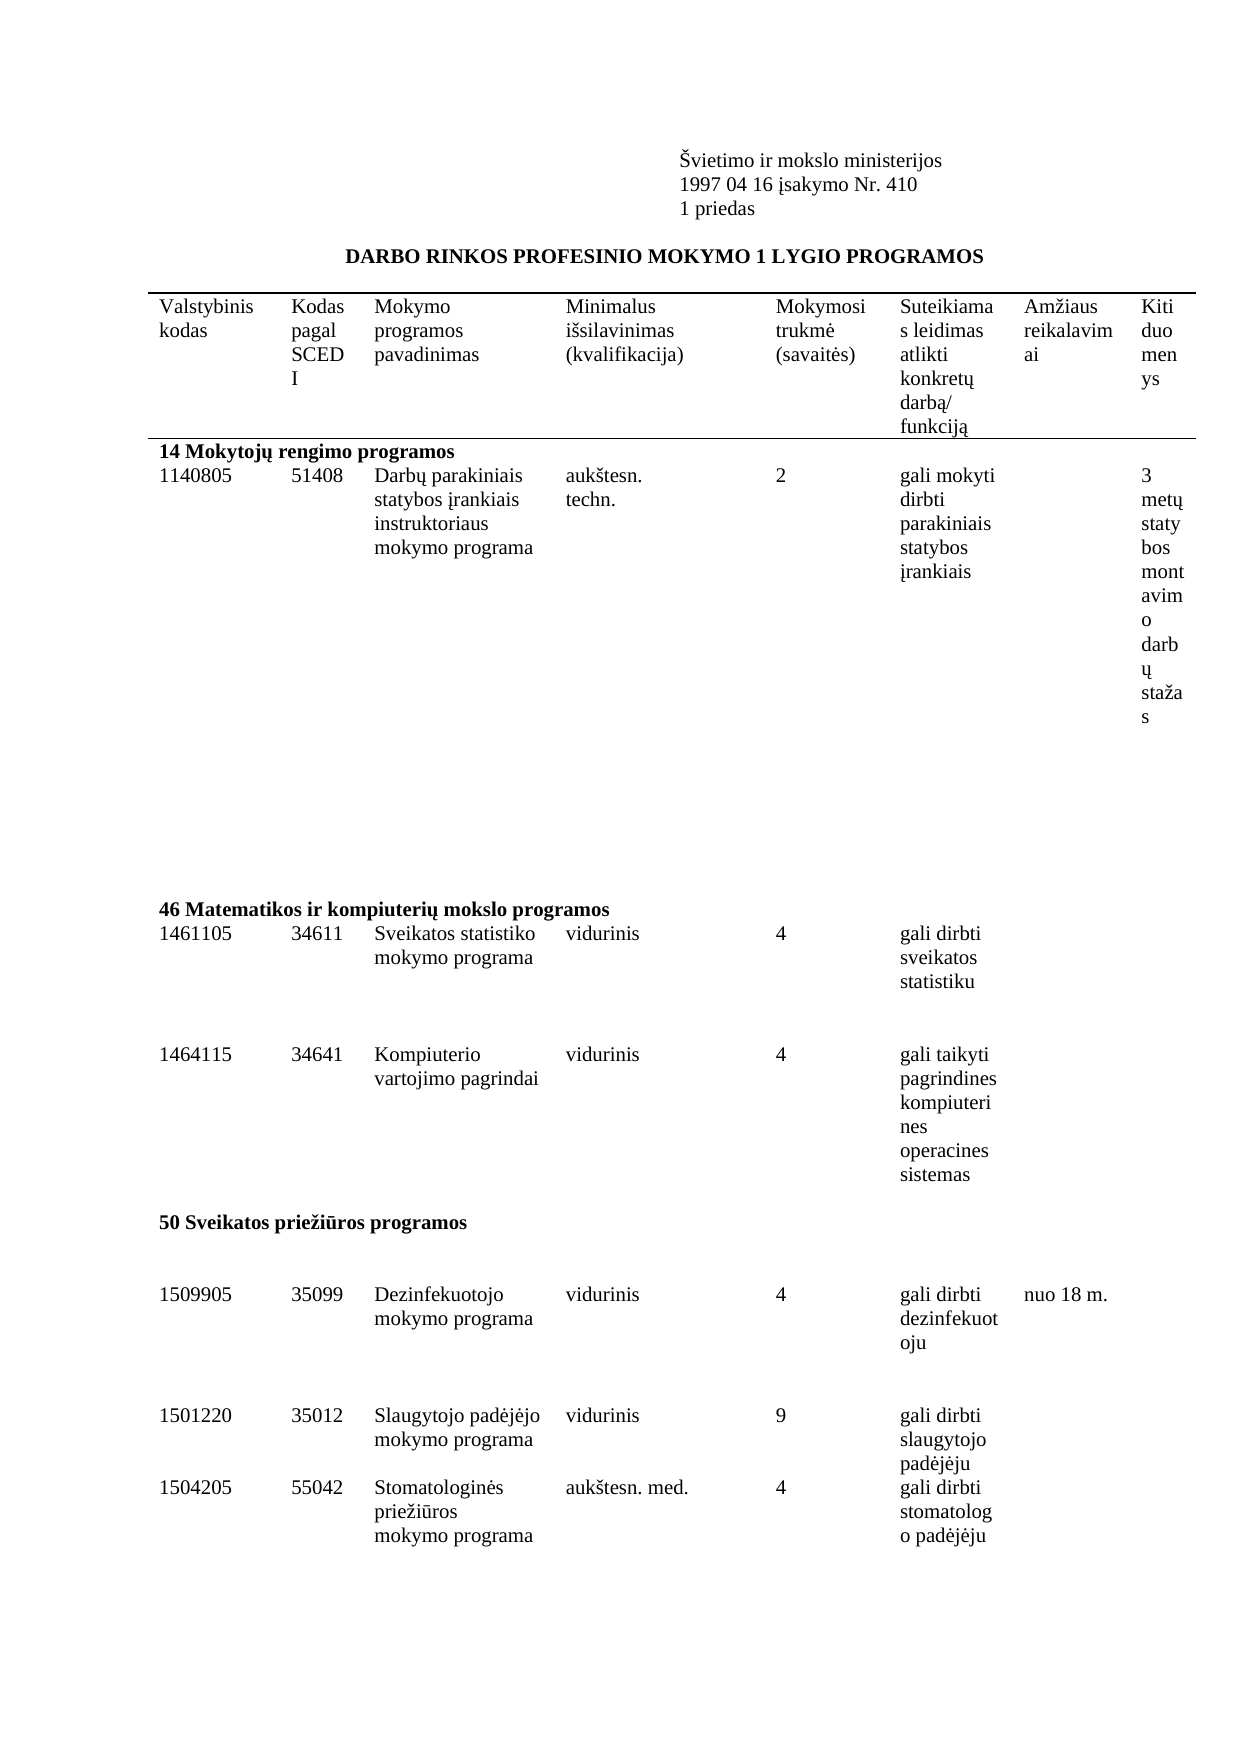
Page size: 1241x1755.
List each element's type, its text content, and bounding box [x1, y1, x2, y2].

table_cell [889, 849, 1013, 873]
table_cell [363, 1186, 554, 1210]
table_cell [363, 1018, 554, 1042]
table_cell 1464115 [148, 1042, 280, 1186]
table_cell [889, 728, 1013, 752]
table_cell [148, 487, 280, 631]
table_cell [1013, 1234, 1130, 1258]
table_cell [1013, 1547, 1130, 1571]
table_cell vidurinis [554, 921, 764, 993]
table_cell aukštesn. med. [554, 1475, 764, 1547]
table_cell gali mokyti dirbti parakiniais statybos įrankiais [889, 463, 1013, 631]
table_cell [1130, 897, 1196, 921]
table_cell 35099 [280, 1282, 363, 1354]
table_cell [1013, 1018, 1130, 1042]
table_cell [554, 1354, 764, 1378]
table_cell vidurinis [554, 1042, 764, 1186]
table_cell [1013, 487, 1130, 631]
table_header Mokymo programos pavadinimas [363, 294, 554, 438]
table_cell [764, 1379, 888, 1402]
table_cell 3 metų statybos montavimo [1130, 463, 1196, 631]
table_cell [889, 1547, 1013, 1571]
table_cell [1130, 728, 1196, 752]
table_cell [363, 1571, 554, 1595]
table_cell [764, 728, 888, 752]
table_cell [889, 1234, 1013, 1258]
table_cell [280, 631, 363, 728]
table_cell [280, 1186, 363, 1210]
table_cell [148, 631, 280, 728]
table_cell 1501220 [148, 1403, 280, 1475]
table_cell aukštesn. techn. [554, 463, 764, 728]
table_header Valstybinis kodas [148, 294, 280, 438]
table_cell 2 [764, 463, 888, 487]
table_cell [1013, 1571, 1130, 1595]
table_cell [363, 1234, 554, 1258]
table_cell [889, 1018, 1013, 1042]
table_header Suteikiamas leidimas atlikti konkretų darbą/funkciją [889, 294, 1013, 438]
table_cell [1130, 994, 1196, 1017]
table_cell Kompiuterio vartojimo pagrindai [363, 1042, 554, 1186]
table_cell [554, 1018, 764, 1042]
table_cell Dezinfekuotojo mokymo programa [363, 1282, 554, 1354]
table_cell [889, 1571, 1013, 1595]
table_cell [764, 752, 888, 849]
table_cell [764, 1571, 888, 1595]
table_cell [1013, 873, 1130, 897]
table_cell gali dirbti slaugytojo padėjėju [889, 1403, 1013, 1475]
table_cell [1013, 1210, 1130, 1234]
table_cell [889, 631, 1013, 728]
table_cell [1013, 1475, 1130, 1547]
table_cell [889, 897, 1013, 921]
table_cell [889, 439, 1013, 463]
table_cell [1013, 1403, 1130, 1475]
table_cell [1130, 1210, 1196, 1234]
table_cell [764, 631, 888, 728]
table_cell [554, 1379, 764, 1402]
table_cell [554, 1547, 764, 1571]
table_cell [1013, 1379, 1130, 1402]
table_cell [1130, 1234, 1196, 1258]
table_cell [1130, 1258, 1196, 1282]
table_cell [1130, 873, 1196, 897]
table_cell [889, 1258, 1013, 1282]
table_header Kiti duomenys [1130, 294, 1196, 438]
table_cell [148, 1571, 280, 1595]
table_cell [1130, 1571, 1196, 1595]
table_cell [148, 752, 280, 849]
table_cell 1504205 [148, 1475, 280, 1547]
table_cell [764, 1186, 888, 1210]
table_header Kodas pagal SCED I [280, 294, 363, 438]
table_cell [280, 873, 363, 897]
table_cell Darbų parakiniais statybos įrankiais instruktoriaus mokymo programa [363, 463, 554, 728]
table_cell 4 [764, 1282, 888, 1354]
table_cell [764, 487, 888, 631]
table_cell 9 [764, 1403, 888, 1475]
table_cell [1130, 1042, 1196, 1186]
table_cell [280, 849, 363, 873]
table_cell [1013, 752, 1130, 849]
table_cell [554, 728, 764, 752]
table_cell [280, 1571, 363, 1595]
table_cell [1013, 631, 1130, 728]
table_cell [764, 1354, 888, 1378]
table_cell [554, 1234, 764, 1258]
table_cell 14 Mokytojų rengimo programos [148, 439, 888, 463]
table_cell [148, 1018, 280, 1042]
table_cell [148, 1234, 280, 1258]
table_cell [1013, 1186, 1130, 1210]
table_cell [764, 994, 888, 1017]
table_cell nuo 18 m. [1013, 1282, 1130, 1354]
table_header Amžiaus reikalavimai [1013, 294, 1130, 438]
table_cell [148, 849, 280, 873]
table_cell gali dirbti dezinfekuotoju [889, 1282, 1013, 1354]
table_cell [148, 1354, 280, 1378]
table_cell [280, 1547, 363, 1571]
table_cell [363, 1258, 554, 1282]
table_cell [148, 1379, 280, 1402]
table_cell 4 [764, 1475, 888, 1547]
table_cell [280, 487, 363, 631]
table_cell 51408 [280, 463, 363, 487]
table_cell [1130, 921, 1196, 993]
table_cell [554, 994, 764, 1017]
table_cell [1013, 994, 1130, 1017]
table_cell darbų stažas [1130, 631, 1196, 728]
table_cell [1130, 439, 1196, 463]
table_cell [1130, 1282, 1196, 1354]
table_cell [554, 752, 764, 897]
table_cell [148, 728, 280, 752]
table_cell [1130, 1018, 1196, 1042]
table_cell 50 Sveikatos priežiūros programos [148, 1210, 888, 1234]
table_cell [1013, 728, 1130, 752]
table_cell [764, 1234, 888, 1258]
table_cell [148, 1186, 280, 1210]
table_cell [1013, 897, 1130, 921]
table_cell [764, 897, 888, 921]
table_cell [764, 849, 888, 873]
table_cell [280, 1258, 363, 1282]
table_cell [280, 728, 363, 752]
table_cell [554, 1571, 764, 1595]
table_cell gali dirbti sveikatos statistiku [889, 921, 1013, 993]
table_cell 34641 [280, 1042, 363, 1186]
table_cell [363, 728, 554, 752]
table_cell 46 Matematikos ir kompiuterių mokslo programos [148, 897, 764, 921]
table_cell [1013, 463, 1130, 487]
table_cell [148, 873, 280, 897]
table_cell [1130, 1475, 1196, 1547]
table_cell [554, 1186, 764, 1210]
table_cell [764, 1018, 888, 1042]
table_cell [889, 1186, 1013, 1210]
table_cell [363, 1379, 554, 1402]
table_cell 55042 [280, 1475, 363, 1547]
table_cell 4 [764, 1042, 888, 1186]
table_cell gali dirbti stomatologo padėjėju [889, 1475, 1013, 1547]
table_cell [1013, 1354, 1130, 1378]
text 1 priedas [148, 196, 1181, 220]
table_cell Stomatologinės priežiūros mokymo programa [363, 1475, 554, 1571]
text Darbo rinkos profesinio mokymo 1 lygio programos [148, 244, 1181, 268]
table_cell gali taikyti pagrindines kompiuterines operacines sistemas [889, 1042, 1013, 1186]
table_cell [1130, 752, 1196, 873]
text 1997 04 16 įsakymo Nr. 410 [148, 172, 1181, 196]
table_cell Slaugytojo padėjėjo mokymo programa [363, 1403, 554, 1475]
table_cell [363, 752, 554, 897]
table_cell Sveikatos statistiko mokymo programa [363, 921, 554, 993]
table_cell [280, 994, 363, 1017]
table_cell [1013, 921, 1130, 993]
table_cell [764, 1258, 888, 1282]
table_cell [1130, 1379, 1196, 1402]
table_cell [280, 752, 363, 849]
table_cell [148, 1258, 280, 1282]
table_cell [1130, 1547, 1196, 1571]
table_cell [889, 1210, 1013, 1234]
table_cell [1130, 1403, 1196, 1475]
table_cell 1509905 [148, 1282, 280, 1354]
table_cell [1013, 1258, 1130, 1282]
table_cell 1140805 [148, 463, 280, 487]
table_cell [280, 1234, 363, 1258]
table_cell [889, 994, 1013, 1017]
table_cell 34611 [280, 921, 363, 993]
table_cell [363, 1354, 554, 1378]
table_cell 35012 [280, 1403, 363, 1475]
table_cell [1013, 1042, 1130, 1186]
table_cell [280, 1354, 363, 1378]
table_cell [148, 994, 280, 1017]
table_cell [1013, 849, 1130, 873]
table_cell [764, 1547, 888, 1571]
table_cell [1013, 439, 1130, 463]
table_cell [889, 1379, 1013, 1402]
table_cell [889, 1354, 1013, 1378]
table_cell [280, 1018, 363, 1042]
table_cell [363, 994, 554, 1017]
table_cell 1461105 [148, 921, 280, 993]
text Švietimo ir mokslo ministerijos [679, 148, 1181, 172]
table_cell [1130, 1186, 1196, 1210]
table_cell [148, 1547, 280, 1571]
table_cell vidurinis [554, 1282, 764, 1354]
table_cell [280, 1379, 363, 1402]
table_cell vidurinis [554, 1403, 764, 1475]
table_cell [889, 752, 1013, 849]
table_cell [889, 873, 1013, 897]
table_header Minimalus išsilavinimas (kvalifikacija) [554, 294, 764, 438]
table_cell [1130, 1354, 1196, 1378]
table_cell [764, 873, 888, 897]
table_cell 4 [764, 921, 888, 993]
table_header Mokymosi trukmė (savaitės) [764, 294, 888, 438]
table_cell [554, 1258, 764, 1282]
